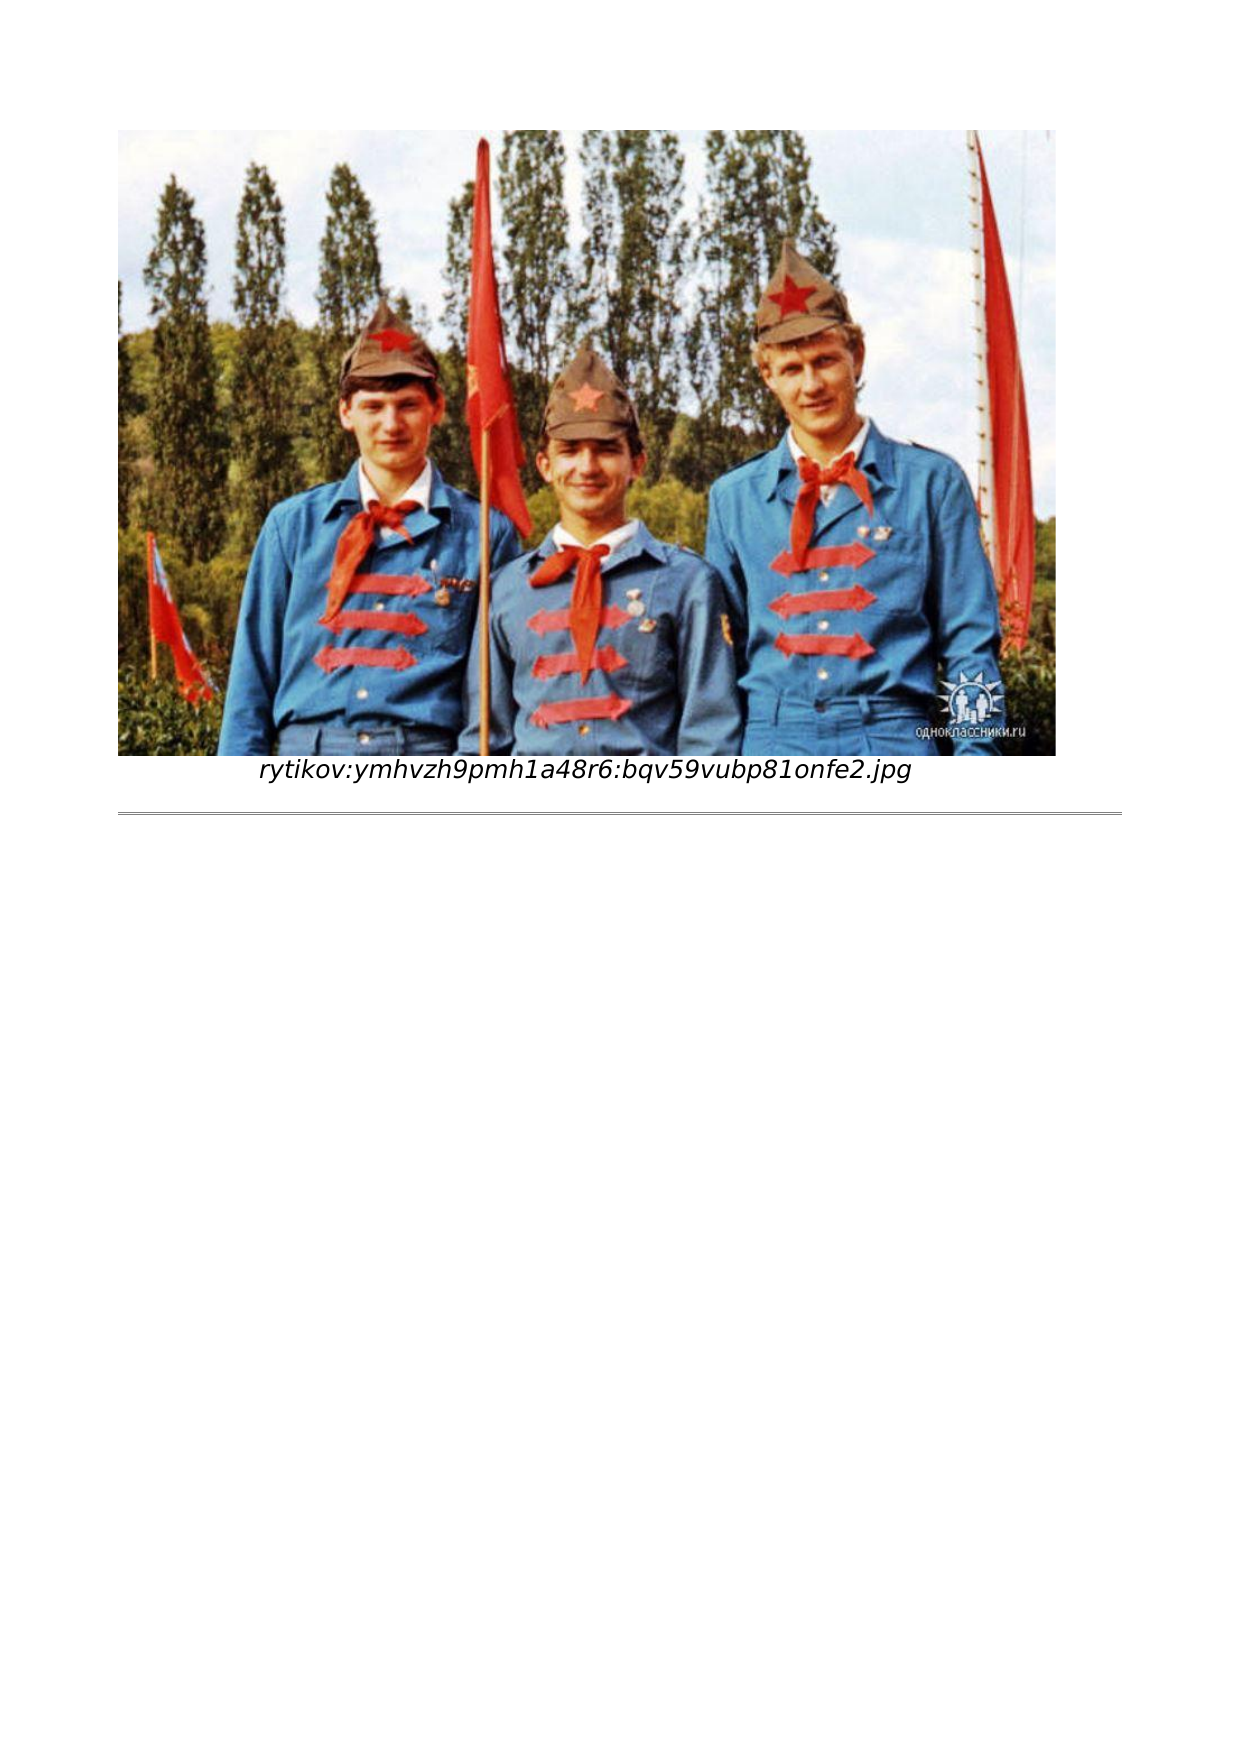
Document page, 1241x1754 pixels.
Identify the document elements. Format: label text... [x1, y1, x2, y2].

text rytikov:ymhvzh9pmh1a48r6:bqv59vubp81onfe2.jpg [118, 756, 1056, 785]
picture [118, 130, 1056, 756]
